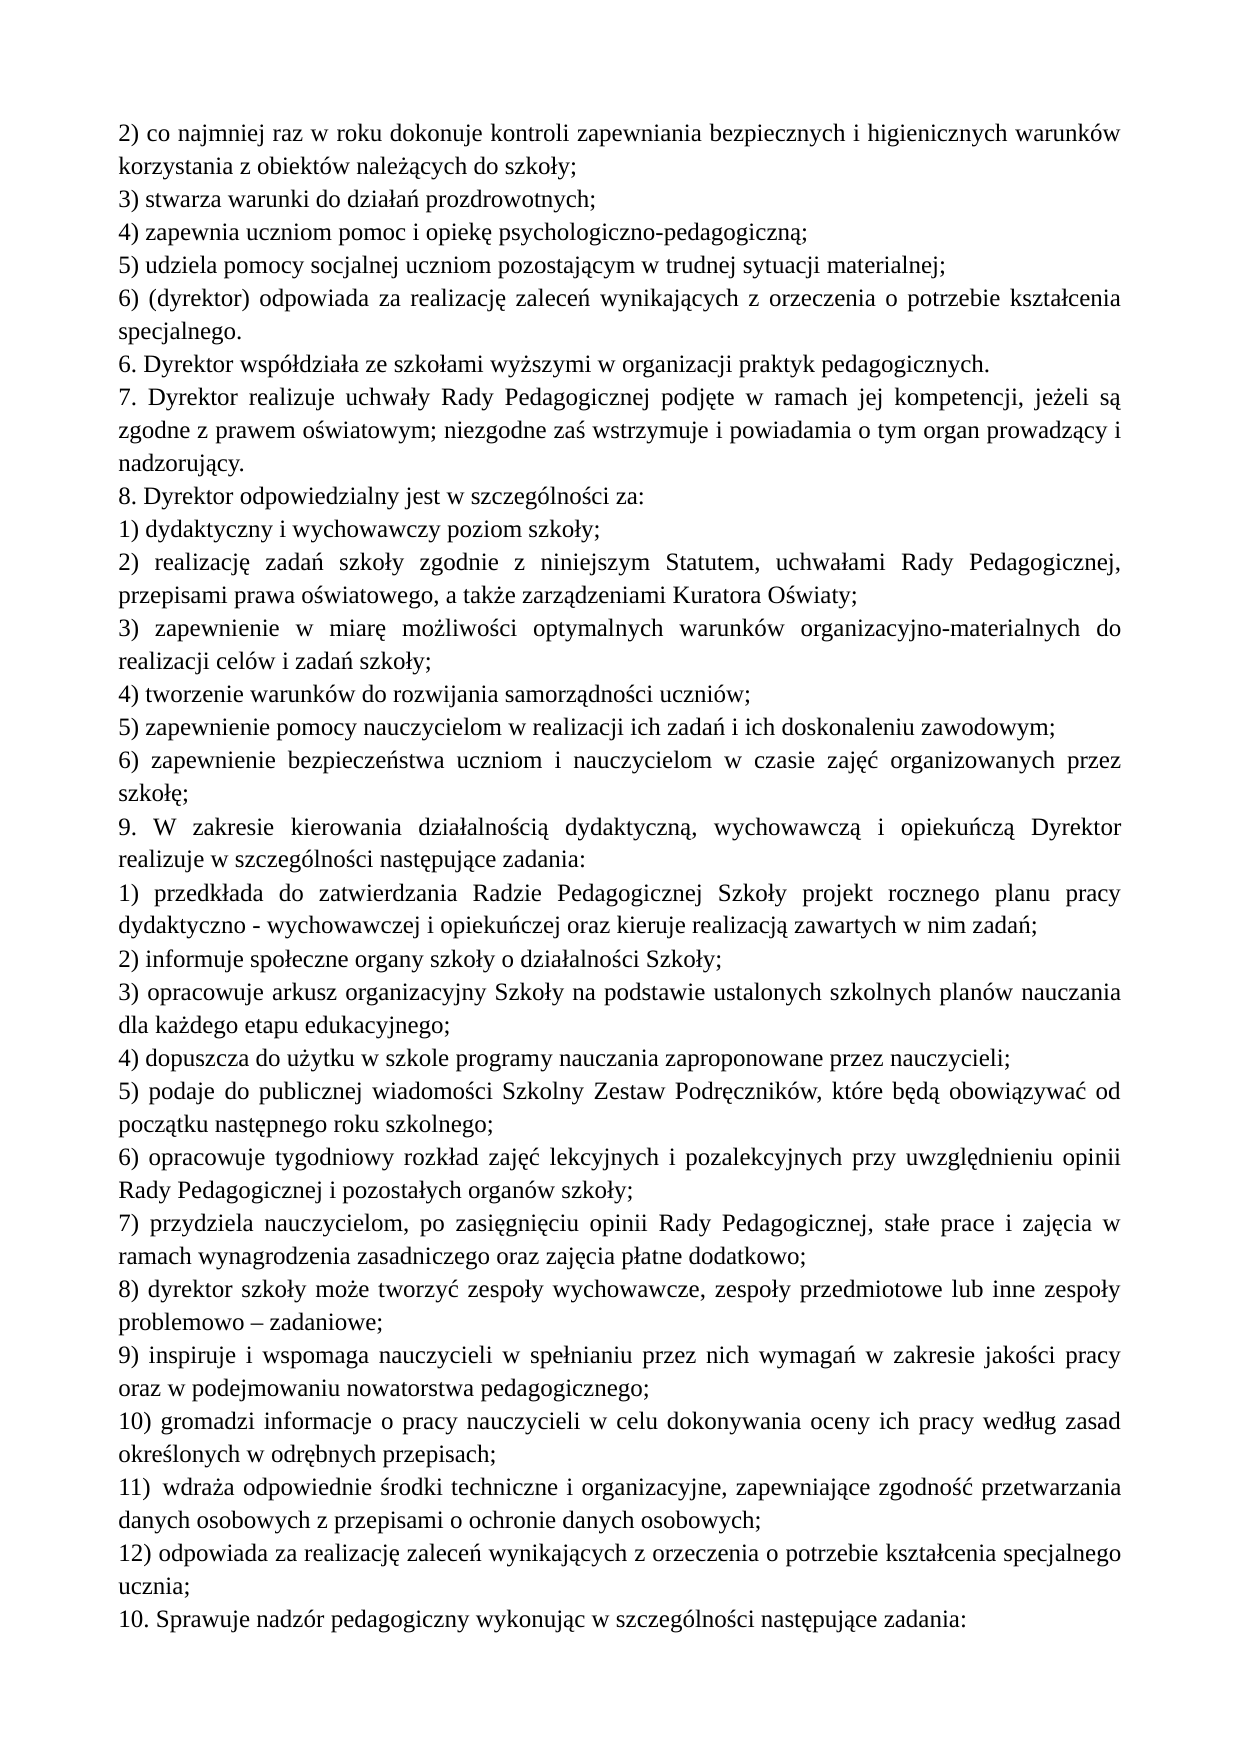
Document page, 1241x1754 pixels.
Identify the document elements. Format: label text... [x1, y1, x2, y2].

text 3) stwarza warunki do działań prozdrowotnych; [118, 184, 1122, 213]
text 8) dyrektor szkoły może tworzyć zespoły wychowawcze, zespoły przedmiotowe lub inne zespoły problemowo – zadaniowe; [118, 1274, 1122, 1336]
text 1) przedkłada do zatwierdzania Radzie Pedagogicznej Szkoły projekt rocznego planu pracy dydaktyczno - wychowawczej i opiekuńczej oraz kieruje realizacją zawartych w nim zadań; [118, 878, 1122, 939]
text 9. W zakresie kierowania działalnością dydaktyczną, wychowawczą i opiekuńczą Dyrektor realizuje w szczególności następujące zadania: [118, 812, 1122, 873]
text 5) podaje do publicznej wiadomości Szkolny Zestaw Podręczników, które będą obowiązywać od początku następnego roku szkolnego; [118, 1076, 1122, 1137]
text 12) odpowiada za realizację zaleceń wynikających z orzeczenia o potrzebie kształcenia specjalnego ucznia; [118, 1538, 1122, 1600]
text 8. Dyrektor odpowiedzialny jest w szczególności za: [118, 481, 1122, 510]
text 4) tworzenie warunków do rozwijania samorządności uczniów; [118, 679, 1122, 708]
text 1) dydaktyczny i wychowawczy poziom szkoły; [118, 514, 1122, 543]
text 2) co najmniej raz w roku dokonuje kontroli zapewniania bezpiecznych i higienicznych warunków korzystania z obiektów należących do szkoły; [118, 118, 1122, 180]
text 10. Sprawuje nadzór pedagogiczny wykonując w szczególności następujące zadania: [118, 1604, 1122, 1633]
text 6) zapewnienie bezpieczeństwa uczniom i nauczycielom w czasie zajęć organizowanych przez szkołę; [118, 746, 1122, 807]
text 6. Dyrektor współdziała ze szkołami wyższymi w organizacji praktyk pedagogicznych. [118, 349, 1122, 378]
text 6) opracowuje tygodniowy rozkład zajęć lekcyjnych i pozalekcyjnych przy uwzględnieniu opinii Rady Pedagogicznej i pozostałych organów szkoły; [118, 1142, 1122, 1203]
text 5) udziela pomocy socjalnej uczniom pozostającym w trudnej sytuacji materialnej; [118, 250, 1122, 279]
text 6) (dyrektor) odpowiada za realizację zaleceń wynikających z orzeczenia o potrzebie kształcenia specjalnego. [118, 283, 1122, 345]
text 4) zapewnia uczniom pomoc i opiekę psychologiczno-pedagogiczną; [118, 217, 1122, 246]
text 3) opracowuje arkusz organizacyjny Szkoły na podstawie ustalonych szkolnych planów nauczania dla każdego etapu edukacyjnego; [118, 977, 1122, 1038]
text 2) informuje społeczne organy szkoły o działalności Szkoły; [118, 944, 1122, 972]
text 9) inspiruje i wspomaga nauczycieli w spełnianiu przez nich wymagań w zakresie jakości pracy oraz w podejmowaniu nowatorstwa pedagogicznego; [118, 1340, 1122, 1402]
text 3) zapewnienie w miarę możliwości optymalnych warunków organizacyjno-materialnych do realizacji celów i zadań szkoły; [118, 613, 1122, 675]
text 5) zapewnienie pomocy nauczycielom w realizacji ich zadań i ich doskonaleniu zawodowym; [118, 712, 1122, 741]
text 11) wdraża odpowiednie środki techniczne i organizacyjne, zapewniające zgodność przetwarzania danych osobowych z przepisami o ochronie danych osobowych; [118, 1472, 1122, 1534]
text 4) dopuszcza do użytku w szkole programy nauczania zaproponowane przez nauczycieli; [118, 1043, 1122, 1071]
text 2) realizację zadań szkoły zgodnie z niniejszym Statutem, uchwałami Rady Pedagogicznej, przepisami prawa oświatowego, a także zarządzeniami Kuratora Oświaty; [118, 547, 1122, 609]
text 10) gromadzi informacje o pracy nauczycieli w celu dokonywania oceny ich pracy według zasad określonych w odrębnych przepisach; [118, 1406, 1122, 1468]
text 7) przydziela nauczycielom, po zasięgnięciu opinii Rady Pedagogicznej, stałe prace i zajęcia w ramach wynagrodzenia zasadniczego oraz zajęcia płatne dodatkowo; [118, 1208, 1122, 1269]
text 7. Dyrektor realizuje uchwały Rady Pedagogicznej podjęte w ramach jej kompetencji, jeżeli są zgodne z prawem oświatowym; niezgodne zaś wstrzymuje i powiadamia o tym organ prowadzący i nadzorujący. [118, 382, 1122, 477]
